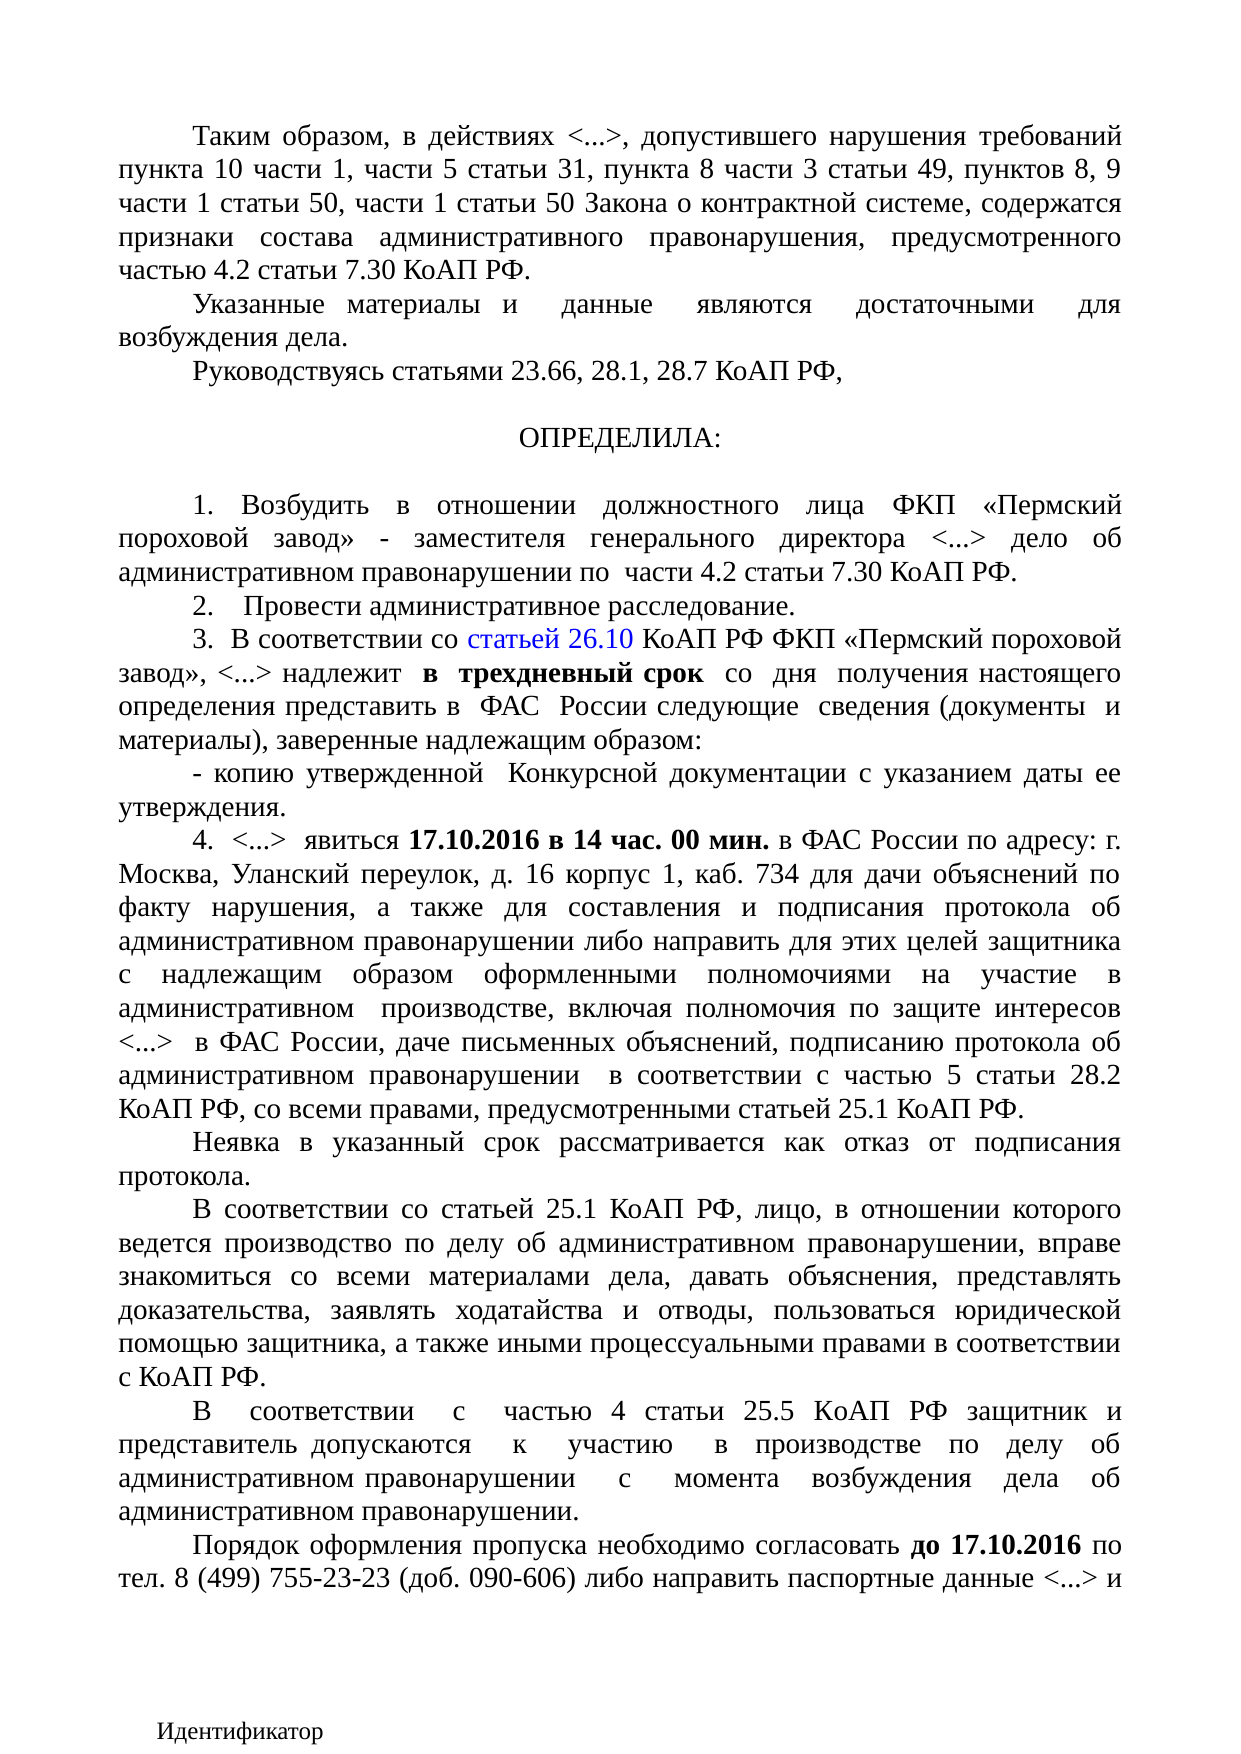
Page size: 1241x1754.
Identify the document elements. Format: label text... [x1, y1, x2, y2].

list Неявка в указанный срок рассматривается как отказ от подписания протокола. [118, 1124, 1122, 1191]
list 4. <...> явиться 17.10.2016 в 14 час. 00 мин. в ФАС России по адресу: г. Москва, Уланский переулок, д. 16 корпус 1, каб. 734 для дачи объяснений по факту нарушения, а также для составления и подписания протокола об административном правонарушении либо направить для этих целей защитника с надлежащим образом оформленными полномочиями на участие в административном производстве, включая полномочия по защите интересов <...> в ФАС России, даче письменных объяснений, подписанию протокола об административном правонарушении в соответствии с частью 5 статьи 28.2 КоАП РФ, со всеми правами, предусмотренными статьей 25.1 КоАП РФ. [118, 822, 1122, 1124]
text Порядок оформления пропуска необходимо согласовать до 17.10.2016 по тел. 8 (499) 755-23-23 (доб. 090-606) либо направить паспортные данные <...> и [118, 1527, 1122, 1594]
text 1. Возбудить в отношении должностного лица ФКП «Пермский пороховой завод» - заместителя генерального директора <...> дело об административном правонарушении по части 4.2 статьи 7.30 КоАП РФ. [118, 487, 1122, 588]
text Указанные материалы и данные являются достаточными для возбуждения дела. [118, 286, 1122, 353]
text Таким образом, в действиях <...>, допустившего нарушения требований пункта 10 части 1, части 5 статьи 31, пункта 8 части 3 статьи 49, пунктов 8, 9 части 1 статьи 50, части 1 статьи 50 Закона о контрактной системе, содержатся признаки состава административного правонарушения, предусмотренного частью 4.2 статьи 7.30 КоАП РФ. [118, 118, 1122, 286]
text В соответствии с частью 4 статьи 25.5 КоАП РФ защитник и представитель допускаются к участию в производстве по делу об административном правонарушении с момента возбуждения дела об административном правонарушении. [118, 1393, 1122, 1527]
text В соответствии со статьей 25.1 КоАП РФ, лицо, в отношении которого ведется производство по делу об административном правонарушении, вправе знакомиться со всеми материалами дела, давать объяснения, представлять доказательства, заявлять ходатайства и отводы, пользоваться юридической помощью защитника, а также иными процессуальными правами в соответствии с КоАП РФ. [118, 1191, 1122, 1393]
list 3. В соответствии со статьей 26.10 КоАП РФ ФКП «Пермский пороховой завод», <...> надлежит в трехдневный срок со дня получения настоящего определения представить в ФАС России следующие сведения (документы и материалы), заверенные надлежащим образом: [118, 621, 1122, 755]
list 2. Провести административное расследование. [118, 588, 1122, 621]
text ОПРЕДЕЛИЛА: [118, 420, 1122, 453]
text - копию утвержденной Конкурсной документации с указанием даты ее утверждения. [118, 755, 1122, 822]
text Руководствуясь статьями 23.66, 28.1, 28.7 КоАП РФ, [118, 353, 1122, 386]
